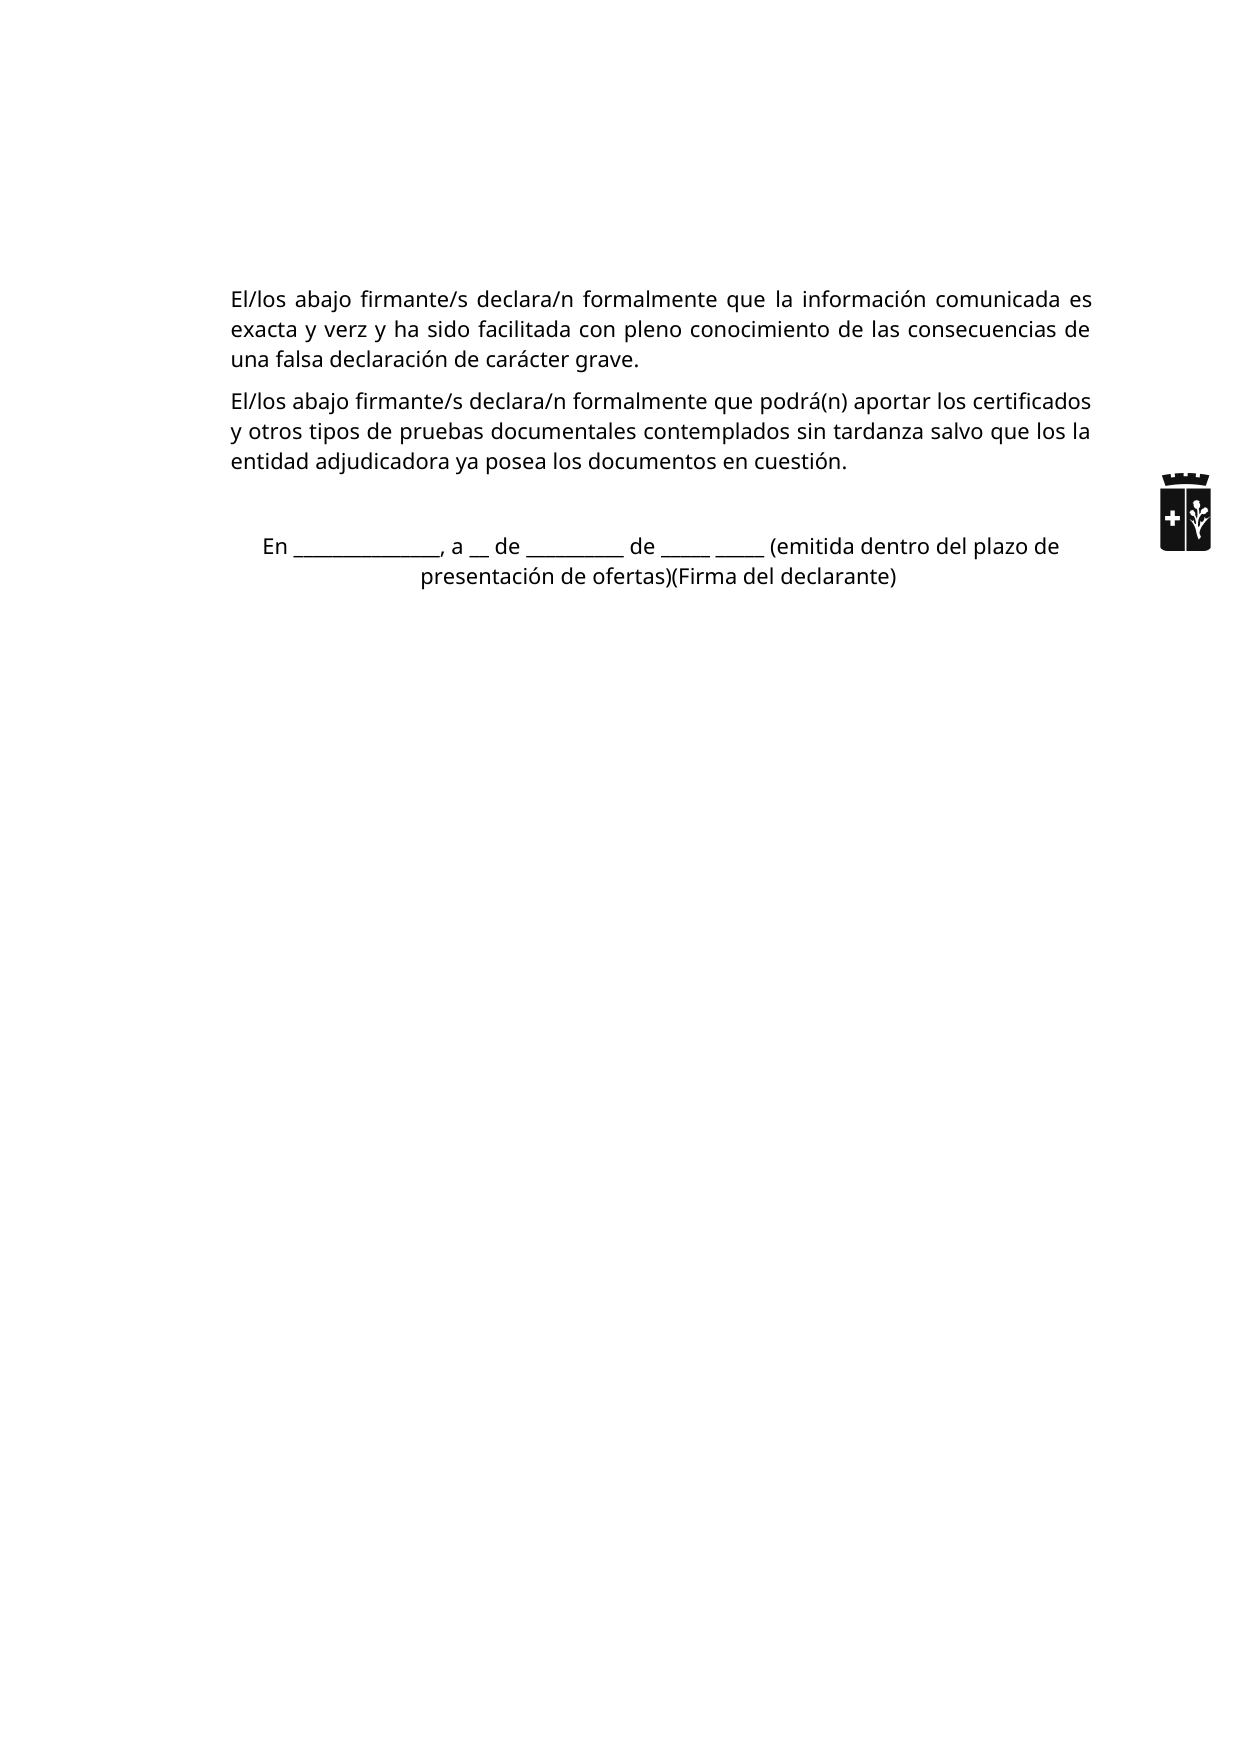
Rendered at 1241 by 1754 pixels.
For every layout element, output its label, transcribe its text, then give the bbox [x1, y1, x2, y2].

text El/los abajo firmante/s declara/n formalmente que podrá(n) aportar los certificados y otros tipos de pruebas documentales contemplados sin tardanza salvo que los la entidad adjudicadora ya posea los documentos en cuestión. [230, 386, 1093, 476]
text En _______________, a __ de __________ de _____ _____ (emitida dentro del plazo de presentación de ofertas)(Firma del declarante) [230, 531, 1093, 591]
picture [1160, 472, 1211, 552]
text El/los abajo firmante/s declara/n formalmente que la información comunicada es exacta y verz y ha sido facilitada con pleno conocimiento de las consecuencias de una falsa declaración de carácter grave. [230, 283, 1093, 373]
